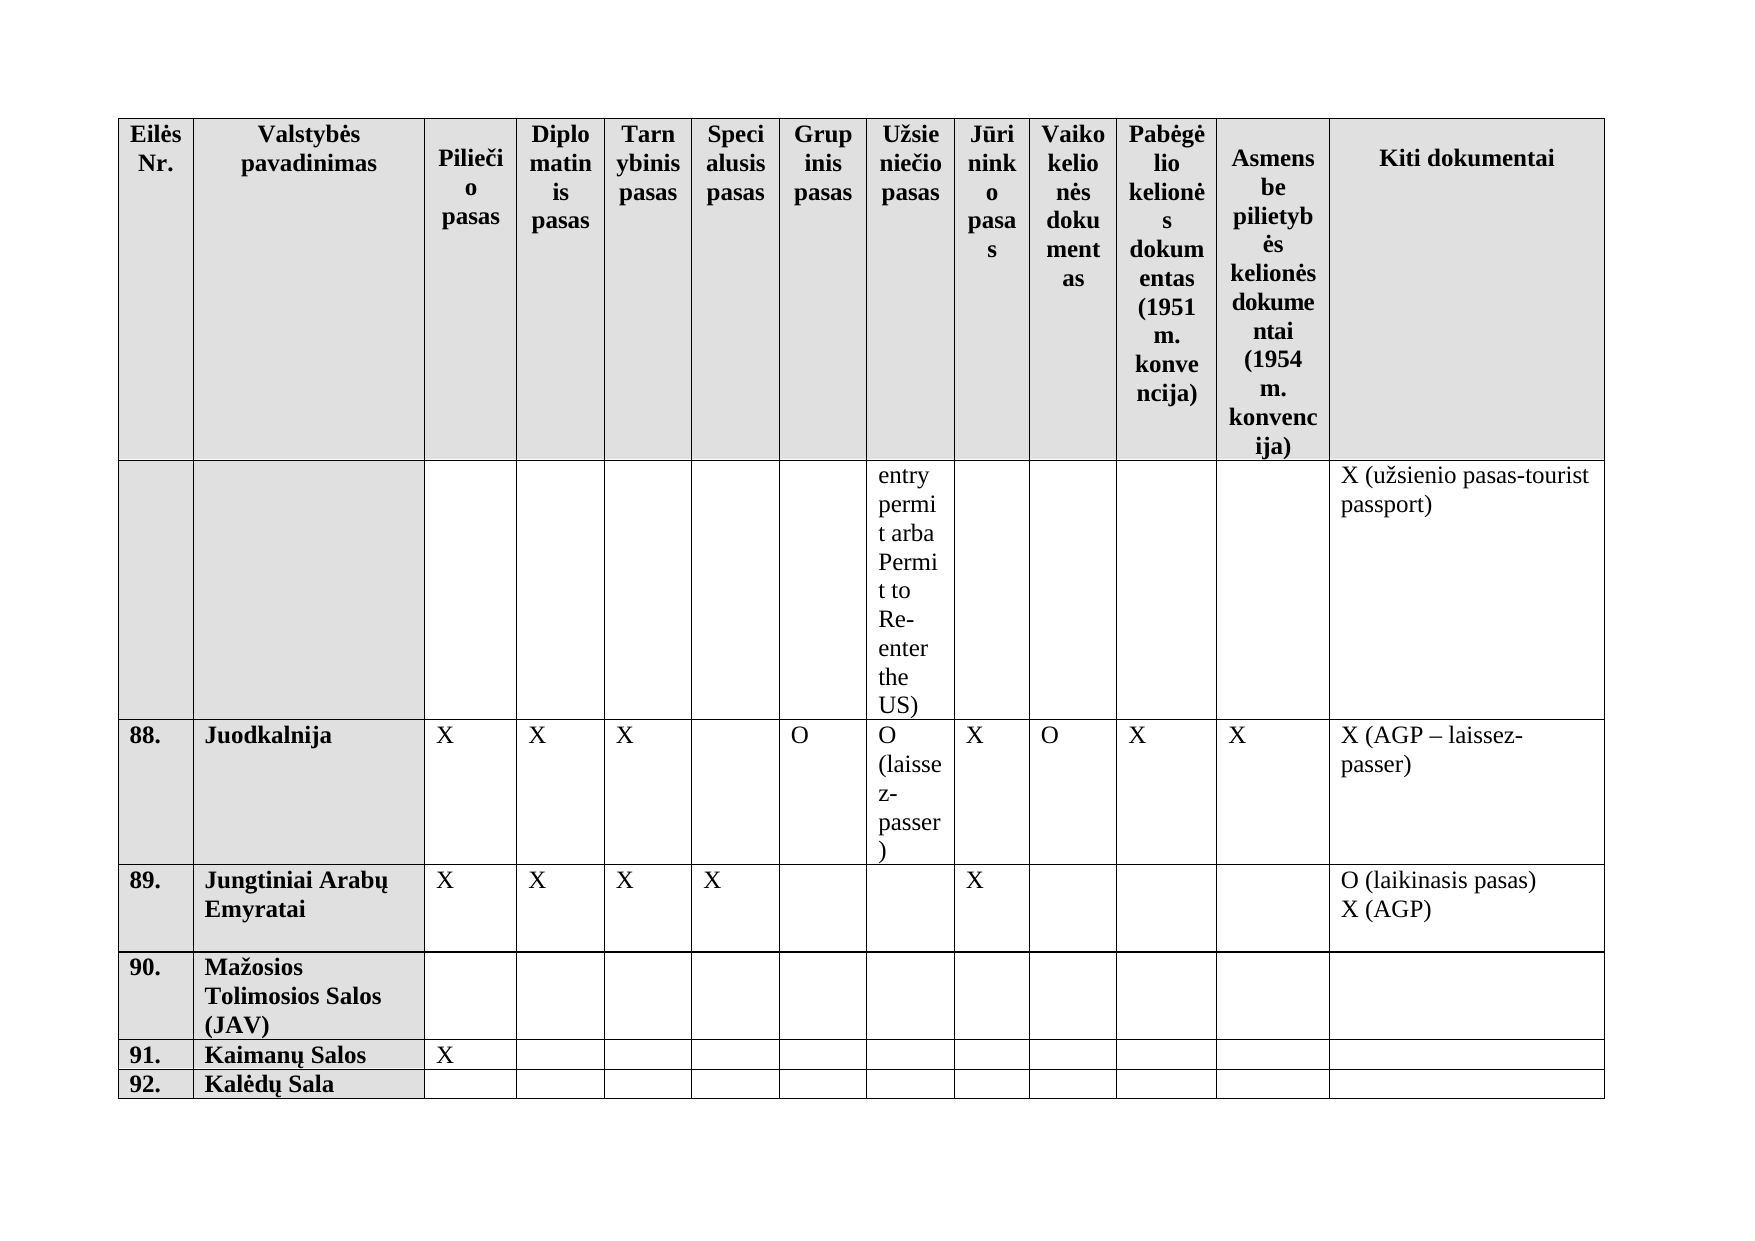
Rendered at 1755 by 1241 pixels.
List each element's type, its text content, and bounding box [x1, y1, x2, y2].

table_cell Juodkalnija [194, 720, 424, 864]
table_cell 90. [119, 953, 193, 1039]
table_cell 89. [119, 865, 193, 951]
table_cell [517, 1070, 604, 1098]
table_cell [867, 953, 954, 1039]
table_cell [517, 1040, 604, 1068]
table_cell [780, 1070, 866, 1098]
table_cell [867, 1070, 954, 1098]
table_header Asmens be pilietybės kelionės dokumentai (1954 m. konvencija) [1217, 119, 1329, 459]
table_cell [692, 1070, 779, 1098]
table_cell [1117, 461, 1216, 719]
table_header Jūrininko pasas [955, 119, 1029, 459]
table_cell [194, 461, 424, 719]
table_header Eilės Nr. [119, 119, 193, 459]
table_cell [867, 865, 954, 951]
table_cell X [692, 865, 779, 951]
table_cell 92. [119, 1070, 193, 1098]
table_cell [780, 1040, 866, 1068]
table_cell [1030, 1040, 1116, 1068]
table_cell [425, 461, 516, 719]
table_cell [780, 865, 866, 951]
table_cell [692, 1040, 779, 1068]
table_header Piliečio pasas [425, 119, 516, 459]
table_cell [867, 1040, 954, 1068]
table_cell 88. [119, 720, 193, 864]
table_cell [517, 461, 604, 719]
table_cell O [1030, 720, 1116, 864]
table_cell [1217, 1070, 1329, 1098]
table_cell [605, 1070, 691, 1098]
table_cell [1030, 865, 1116, 951]
table_cell [780, 461, 866, 719]
table_cell [1117, 1040, 1216, 1068]
table_cell X [955, 865, 1029, 951]
table_cell X [955, 720, 1029, 864]
table_cell X [1217, 720, 1329, 864]
table_cell X [1117, 720, 1216, 864]
table_cell X [517, 720, 604, 864]
table_cell [425, 1070, 516, 1098]
table_cell [692, 461, 779, 719]
table_cell X [425, 720, 516, 864]
table_cell [1330, 953, 1604, 1039]
table_cell Mažosios Tolimosios Salos (JAV) [194, 953, 424, 1039]
table_header Užsieniečio pasas [867, 119, 954, 459]
table_cell X (užsienio pasas-tourist passport) [1330, 461, 1604, 719]
table_cell X [425, 1040, 516, 1068]
table_cell [605, 1040, 691, 1068]
table_cell [1117, 953, 1216, 1039]
table_header Vaiko kelionės dokumentas [1030, 119, 1116, 459]
table_cell [955, 1040, 1029, 1068]
table_header Pabėgėlio kelionės dokumentas (1951 m. konvencija) [1117, 119, 1216, 459]
table_cell 91. [119, 1040, 193, 1068]
table_cell O [780, 720, 866, 864]
table_cell [1217, 461, 1329, 719]
table_cell [1330, 1070, 1604, 1098]
table_cell [1330, 1040, 1604, 1068]
table_cell [955, 461, 1029, 719]
table_cell X [517, 865, 604, 951]
table_cell O (laikinasis pasas) X (AGP) [1330, 865, 1604, 951]
table_header Tarnybinis pasas [605, 119, 691, 459]
table_cell [692, 953, 779, 1039]
table_cell [1030, 1070, 1116, 1098]
table_cell X [605, 865, 691, 951]
table_cell [605, 461, 691, 719]
table_cell O (laissez-passer) [867, 720, 954, 864]
table_cell [692, 720, 779, 864]
table_header Kiti dokumentai [1330, 119, 1604, 459]
table_cell [517, 953, 604, 1039]
table_header Diplomatinis pasas [517, 119, 604, 459]
table_cell [1030, 953, 1116, 1039]
table_cell Jungtiniai Arabų Emyratai [194, 865, 424, 951]
table_cell [1030, 461, 1116, 719]
table_header Grupinis pasas [780, 119, 866, 459]
table_cell entry permit arba Permit to Re-enter the US) [867, 461, 954, 719]
table_cell X [425, 865, 516, 951]
table_cell Kalėdų Sala [194, 1070, 424, 1098]
table_cell [1117, 865, 1216, 951]
table_cell [1217, 865, 1329, 951]
table_header Specialusis pasas [692, 119, 779, 459]
table_cell Kaimanų Salos [194, 1040, 424, 1068]
table_cell [605, 953, 691, 1039]
table_cell X [605, 720, 691, 864]
table_cell [1217, 953, 1329, 1039]
table_cell [119, 461, 193, 719]
table_cell [1117, 1070, 1216, 1098]
table_cell [955, 953, 1029, 1039]
table_header Valstybės pavadinimas [194, 119, 424, 459]
table_cell [425, 953, 516, 1039]
table_cell X (AGP – laissez-passer) [1330, 720, 1604, 864]
table_cell [1217, 1040, 1329, 1068]
table_cell [955, 1070, 1029, 1098]
table_cell [780, 953, 866, 1039]
